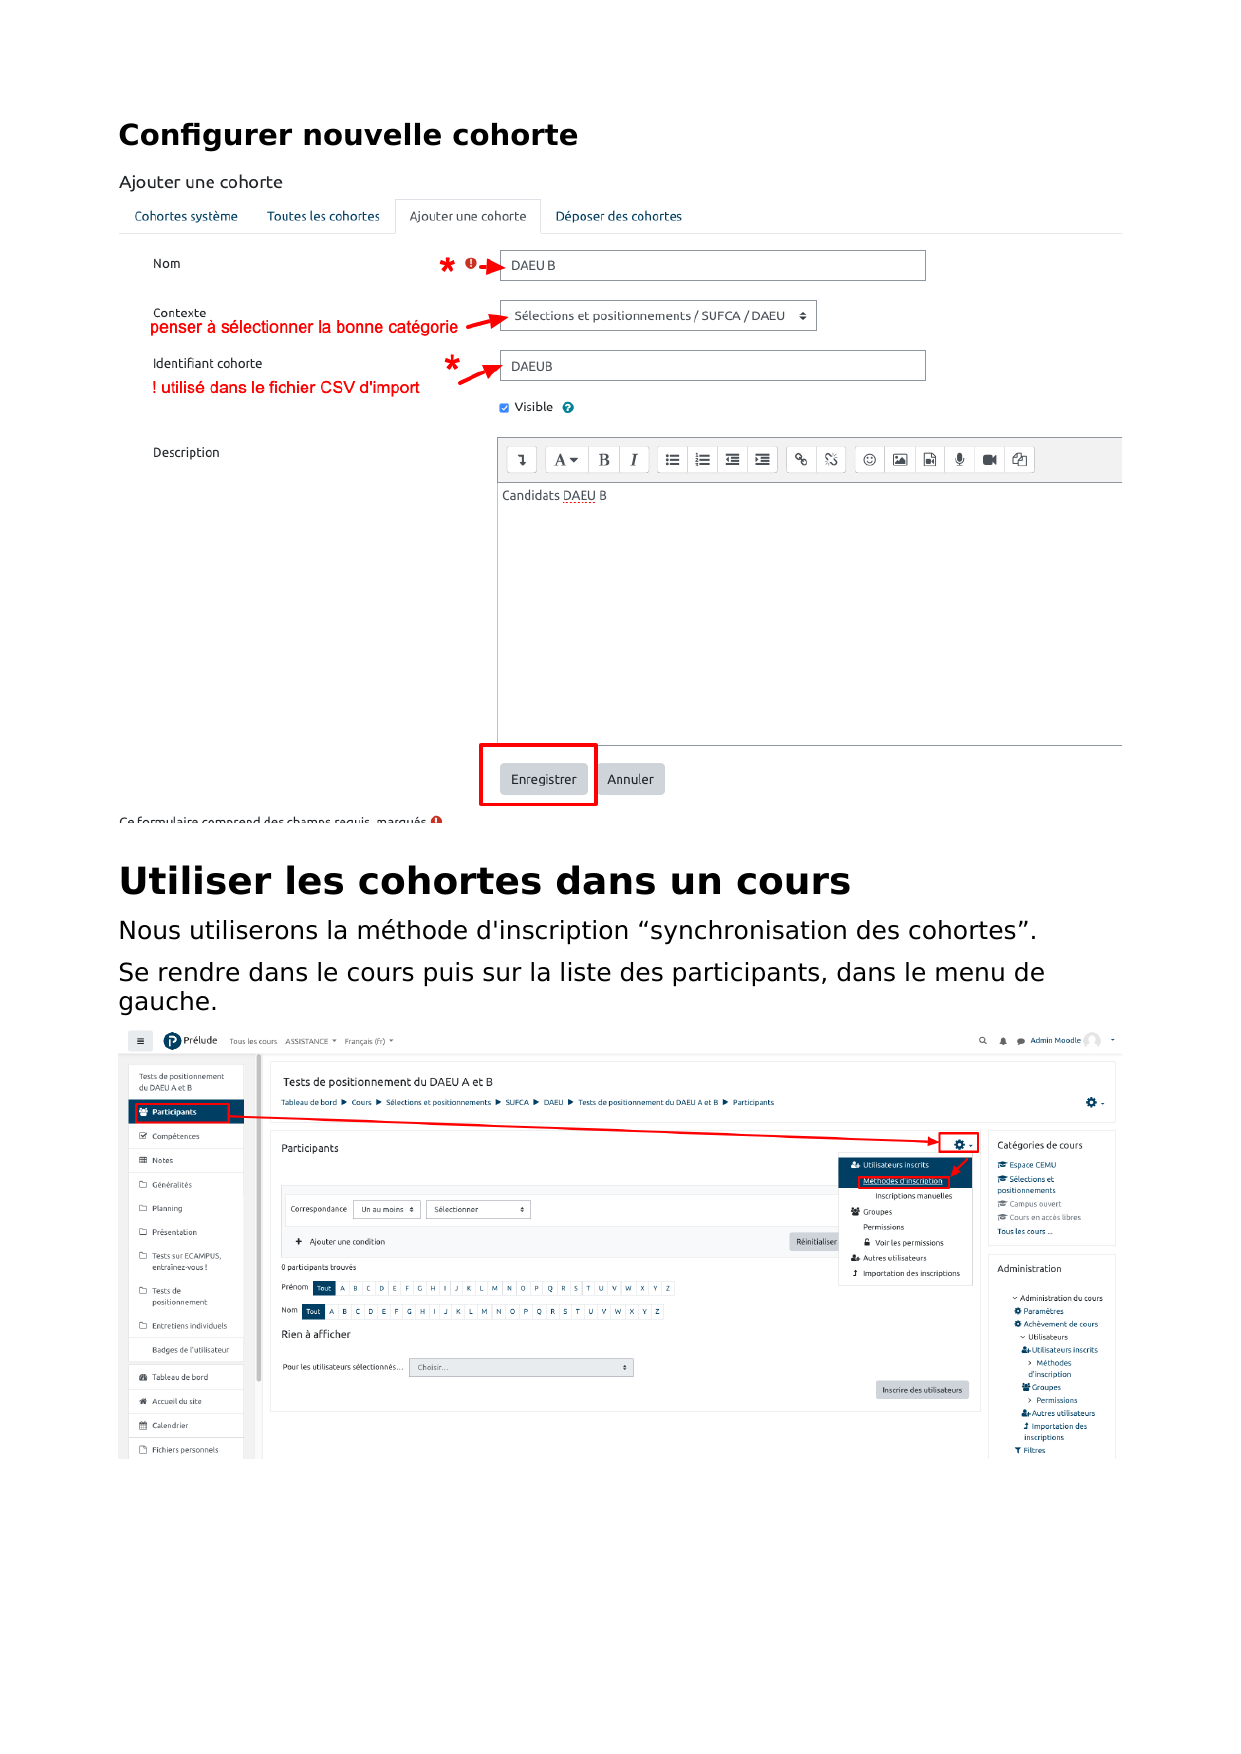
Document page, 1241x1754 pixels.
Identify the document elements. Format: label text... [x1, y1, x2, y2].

text Se rendre dans le cours puis sur la liste des participants, dans le menu de gauche. [118, 958, 1122, 1016]
picture [118, 1028, 1123, 1459]
picture [118, 164, 1123, 823]
subtitle Configurer nouvelle cohorte [118, 118, 1122, 152]
text Nous utiliserons la méthode d'inscription “synchronisation des cohortes”. [118, 916, 1122, 945]
subtitle Utiliser les cohortes dans un cours [118, 860, 1122, 904]
